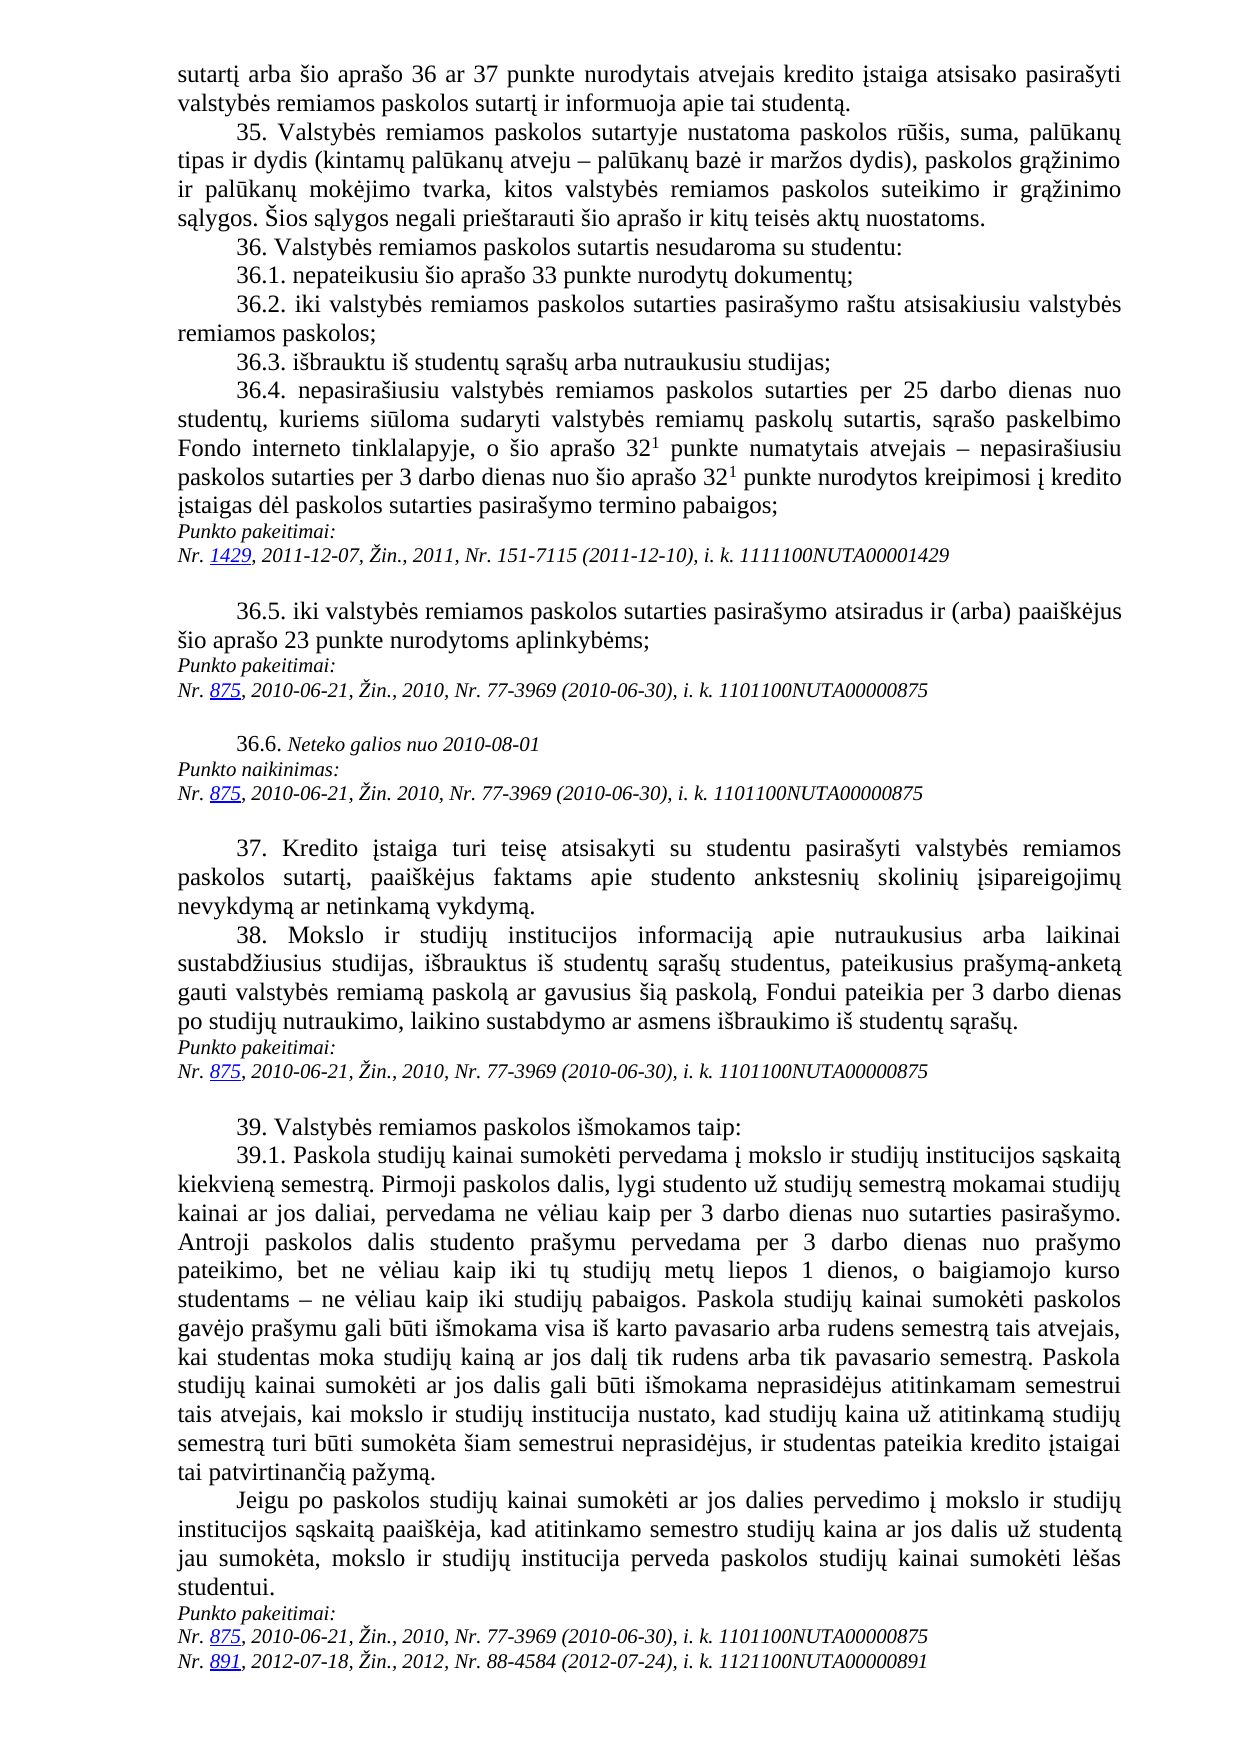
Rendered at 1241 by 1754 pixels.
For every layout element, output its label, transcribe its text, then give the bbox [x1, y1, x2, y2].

text 35. Valstybės remiamos paskolos sutartyje nustatoma paskolos rūšis, suma, palūkanų tipas ir dydis (kintamų palūkanų atveju – palūkanų bazė ir maržos dydis), paskolos grąžinimo ir palūkanų mokėjimo tvarka, kitos valstybės remiamos paskolos suteikimo ir grąžinimo sąlygos. Šios sąlygos negali prieštarauti šio aprašo ir kitų teisės aktų nuostatoms. [177, 117, 1122, 232]
text Jeigu po paskolos studijų kainai sumokėti ar jos dalies pervedimo į mokslo ir studijų institucijos sąskaitą paaiškėja, kad atitinkamo semestro studijų kaina ar jos dalis už studentą jau sumokėta, mokslo ir studijų institucija perveda paskolos studijų kainai sumokėti lėšas studentui. [177, 1485, 1122, 1600]
text Nr. 875, 2010-06-21, Žin., 2010, Nr. 77-3969 (2010-06-30), i. k. 1101100NUTA00000875 [177, 1059, 1122, 1083]
text 36.6. Neteko galios nuo 2010-08-01 [177, 730, 1122, 757]
text Punkto pakeitimai: [177, 1600, 1122, 1624]
text 36.3. išbrauktu iš studentų sąrašų arba nutraukusiu studijas; [177, 347, 1122, 375]
text Punkto pakeitimai: [177, 519, 1122, 543]
text Nr. 875, 2010-06-21, Žin., 2010, Nr. 77-3969 (2010-06-30), i. k. 1101100NUTA00000875 [177, 1624, 1122, 1648]
text Nr. 875, 2010-06-21, Žin., 2010, Nr. 77-3969 (2010-06-30), i. k. 1101100NUTA00000875 [177, 677, 1122, 702]
text 37. Kredito įstaiga turi teisę atsisakyti su studentu pasirašyti valstybės remiamos paskolos sutartį, paaiškėjus faktams apie studento ankstesnių skolinių įsipareigojimų nevykdymą ar netinkamą vykdymą. [177, 833, 1122, 920]
text Punkto pakeitimai: [177, 1035, 1122, 1059]
text 36.4. nepasirašiusiu valstybės remiamos paskolos sutarties per 25 darbo dienas nuo studentų, kuriems siūloma sudaryti valstybės remiamų paskolų sutartis, sąrašo paskelbimo Fondo interneto tinklalapyje, o šio aprašo 321 punkte numatytais atvejais – nepasirašiusiu paskolos sutarties per 3 darbo dienas nuo šio aprašo 321 punkte nurodytos kreipimosi į kredito įstaigas dėl paskolos sutarties pasirašymo termino pabaigos; [177, 375, 1122, 519]
text 36.2. iki valstybės remiamos paskolos sutarties pasirašymo raštu atsisakiusiu valstybės remiamos paskolos; [177, 289, 1122, 347]
text sutartį arba šio aprašo 36 ar 37 punkte nurodytais atvejais kredito įstaiga atsisako pasirašyti valstybės remiamos paskolos sutartį ir informuoja apie tai studentą. [177, 59, 1122, 117]
text Nr. 1429, 2011-12-07, Žin., 2011, Nr. 151-7115 (2011-12-10), i. k. 1111100NUTA00001429 [177, 543, 1122, 567]
text Nr. 875, 2010-06-21, Žin. 2010, Nr. 77-3969 (2010-06-30), i. k. 1101100NUTA00000875 [177, 781, 1122, 805]
text Punkto naikinimas: [177, 757, 1122, 781]
text 39. Valstybės remiamos paskolos išmokamos taip: [177, 1112, 1122, 1140]
text 36.1. nepateikusiu šio aprašo 33 punkte nurodytų dokumentų; [177, 260, 1122, 289]
text 36.5. iki valstybės remiamos paskolos sutarties pasirašymo atsiradus ir (arba) paaiškėjus šio aprašo 23 punkte nurodytoms aplinkybėms; [177, 596, 1122, 653]
text 38. Mokslo ir studijų institucijos informaciją apie nutraukusius arba laikinai sustabdžiusius studijas, išbrauktus iš studentų sąrašų studentus, pateikusius prašymą-anketą gauti valstybės remiamą paskolą ar gavusius šią paskolą, Fondui pateikia per 3 darbo dienas po studijų nutraukimo, laikino sustabdymo ar asmens išbraukimo iš studentų sąrašų. [177, 920, 1122, 1035]
text Punkto pakeitimai: [177, 653, 1122, 677]
text 39.1. Paskola studijų kainai sumokėti pervedama į mokslo ir studijų institucijos sąskaitą kiekvieną semestrą. Pirmoji paskolos dalis, lygi studento už studijų semestrą mokamai studijų kainai ar jos daliai, pervedama ne vėliau kaip per 3 darbo dienas nuo sutarties pasirašymo. Antroji paskolos dalis studento prašymu pervedama per 3 darbo dienas nuo prašymo pateikimo, bet ne vėliau kaip iki tų studijų metų liepos 1 dienos, o baigiamojo kurso studentams – ne vėliau kaip iki studijų pabaigos. Paskola studijų kainai sumokėti paskolos gavėjo prašymu gali būti išmokama visa iš karto pavasario arba rudens semestrą tais atvejais, kai studentas moka studijų kainą ar jos dalį tik rudens arba tik pavasario semestrą. Paskola studijų kainai sumokėti ar jos dalis gali būti išmokama neprasidėjus atitinkamam semestrui tais atvejais, kai mokslo ir studijų institucija nustato, kad studijų kaina už atitinkamą studijų semestrą turi būti sumokėta šiam semestrui neprasidėjus, ir studentas pateikia kredito įstaigai tai patvirtinančią pažymą. [177, 1140, 1122, 1485]
text Nr. 891, 2012-07-18, Žin., 2012, Nr. 88-4584 (2012-07-24), i. k. 1121100NUTA00000891 [177, 1648, 1122, 1673]
text 36. Valstybės remiamos paskolos sutartis nesudaroma su studentu: [177, 232, 1122, 260]
